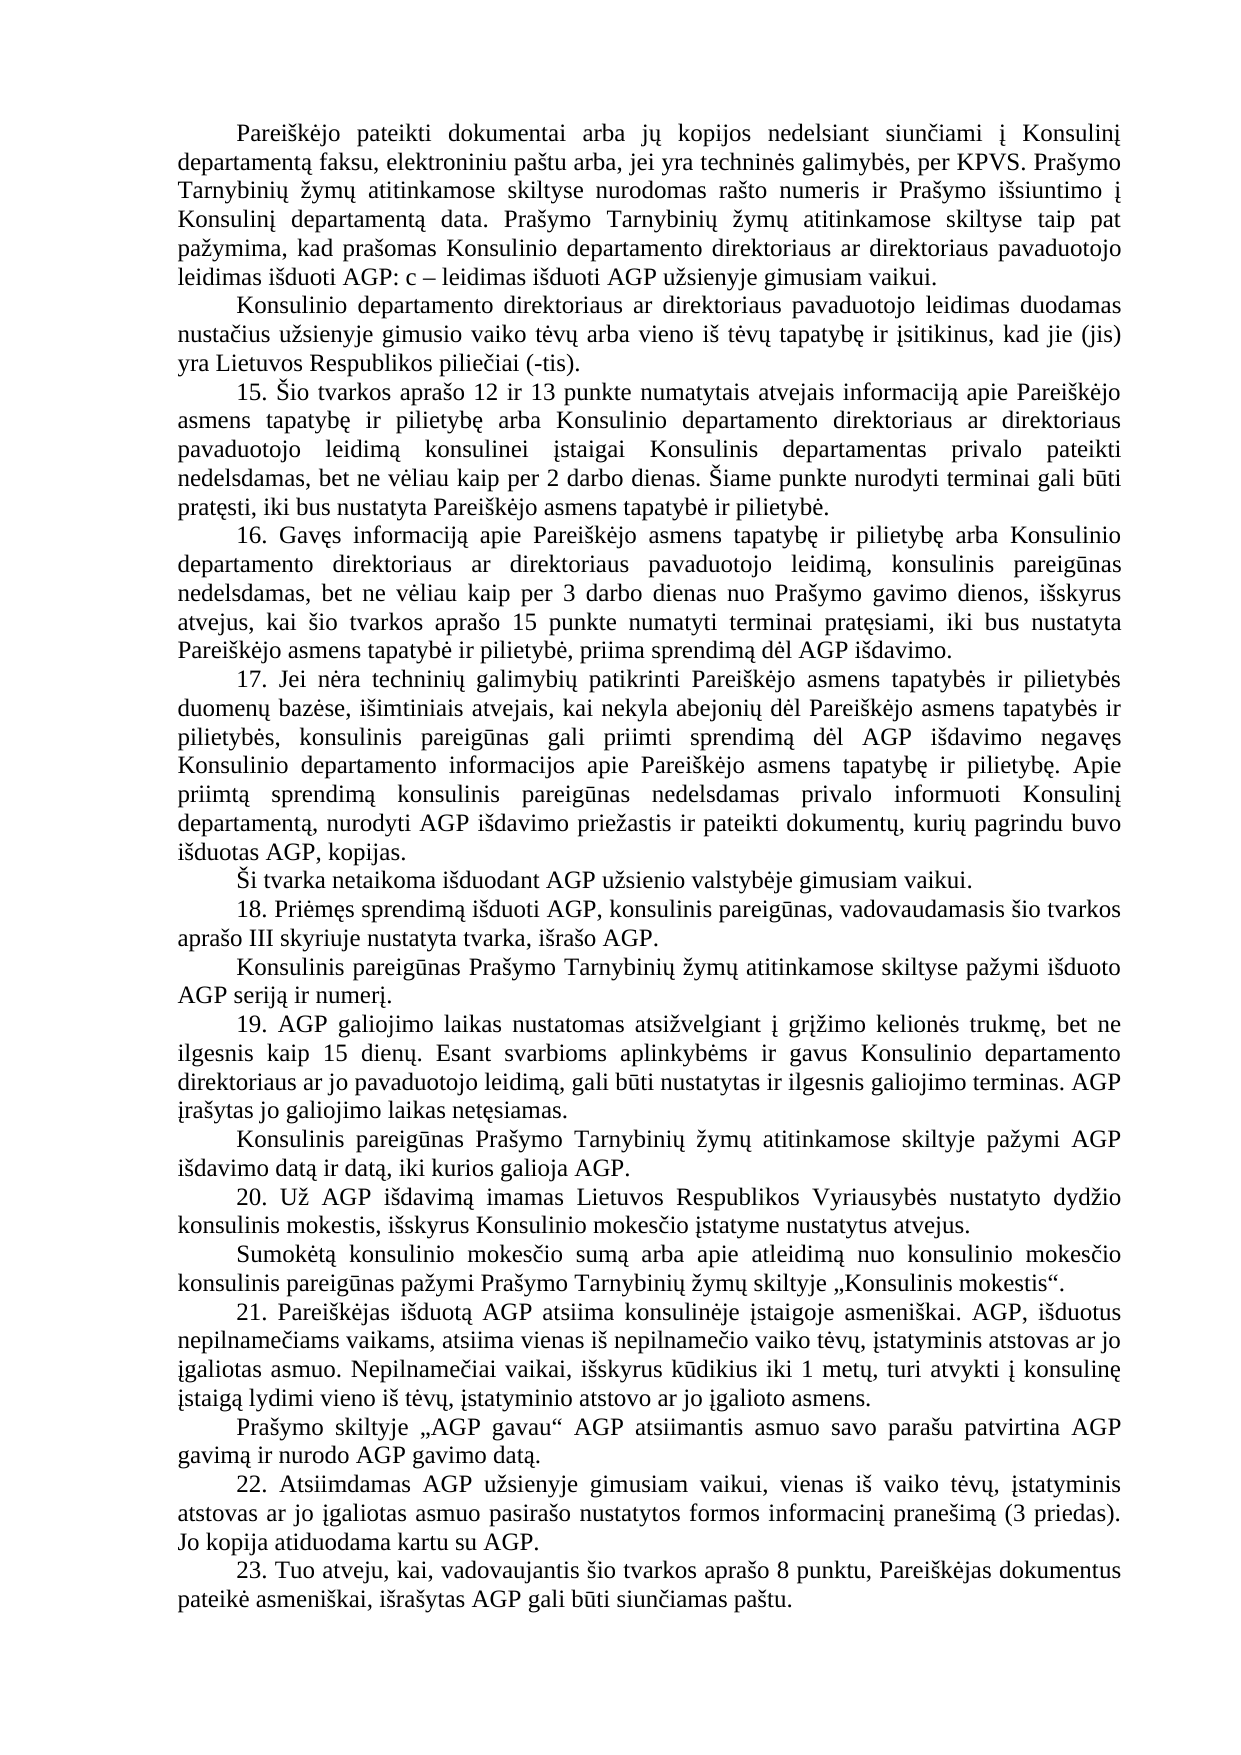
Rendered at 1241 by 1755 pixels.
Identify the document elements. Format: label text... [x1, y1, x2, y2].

text 18. Priėmęs sprendimą išduoti AGP, konsulinis pareigūnas, vadovaudamasis šio tvarkos aprašo III skyriuje nustatyta tvarka, išrašo AGP. [177, 894, 1122, 952]
text 19. AGP galiojimo laikas nustatomas atsižvelgiant į grįžimo kelionės trukmę, bet ne ilgesnis kaip 15 dienų. Esant svarbioms aplinkybėms ir gavus Konsulinio departamento direktoriaus ar jo pavaduotojo leidimą, gali būti nustatytas ir ilgesnis galiojimo terminas. AGP įrašytas jo galiojimo laikas netęsiamas. [177, 1009, 1122, 1124]
text Pareiškėjo pateikti dokumentai arba jų kopijos nedelsiant siunčiami į Konsulinį departamentą faksu, elektroniniu paštu arba, jei yra techninės galimybės, per KPVS. Prašymo Tarnybinių žymų atitinkamose skiltyse nurodomas rašto numeris ir Prašymo išsiuntimo į Konsulinį departamentą data. Prašymo Tarnybinių žymų atitinkamose skiltyse taip pat pažymima, kad prašomas Konsulinio departamento direktoriaus ar direktoriaus pavaduotojo leidimas išduoti AGP: c – leidimas išduoti AGP užsienyje gimusiam vaikui. [177, 118, 1122, 291]
text 23. Tuo atveju, kai, vadovaujantis šio tvarkos aprašo 8 punktu, Pareiškėjas dokumentus pateikė asmeniškai, išrašytas AGP gali būti siunčiamas paštu. [177, 1556, 1122, 1613]
text Sumokėtą konsulinio mokesčio sumą arba apie atleidimą nuo konsulinio mokesčio konsulinis pareigūnas pažymi Prašymo Tarnybinių žymų skiltyje „Konsulinis mokestis“. [177, 1239, 1122, 1297]
text 15. Šio tvarkos aprašo 12 ir 13 punkte numatytais atvejais informaciją apie Pareiškėjo asmens tapatybę ir pilietybę arba Konsulinio departamento direktoriaus ar direktoriaus pavaduotojo leidimą konsulinei įstaigai Konsulinis departamentas privalo pateikti nedelsdamas, bet ne vėliau kaip per 2 darbo dienas. Šiame punkte nurodyti terminai gali būti pratęsti, iki bus nustatyta Pareiškėjo asmens tapatybė ir pilietybė. [177, 377, 1122, 521]
text Ši tvarka netaikoma išduodant AGP užsienio valstybėje gimusiam vaikui. [177, 866, 1122, 894]
text Prašymo skiltyje „AGP gavau“ AGP atsiimantis asmuo savo parašu patvirtina AGP gavimą ir nurodo AGP gavimo datą. [177, 1412, 1122, 1469]
text 22. Atsiimdamas AGP užsienyje gimusiam vaikui, vienas iš vaiko tėvų, įstatyminis atstovas ar jo įgaliotas asmuo pasirašo nustatytos formos informacinį pranešimą (3 priedas). Jo kopija atiduodama kartu su AGP. [177, 1469, 1122, 1556]
text 16. Gavęs informaciją apie Pareiškėjo asmens tapatybę ir pilietybę arba Konsulinio departamento direktoriaus ar direktoriaus pavaduotojo leidimą, konsulinis pareigūnas nedelsdamas, bet ne vėliau kaip per 3 darbo dienas nuo Prašymo gavimo dienos, išskyrus atvejus, kai šio tvarkos aprašo 15 punkte numatyti terminai pratęsiami, iki bus nustatyta Pareiškėjo asmens tapatybė ir pilietybė, priima sprendimą dėl AGP išdavimo. [177, 521, 1122, 664]
text Konsulinis pareigūnas Prašymo Tarnybinių žymų atitinkamose skiltyje pažymi AGP išdavimo datą ir datą, iki kurios galioja AGP. [177, 1124, 1122, 1182]
text 20. Už AGP išdavimą imamas Lietuvos Respublikos Vyriausybės nustatyto dydžio konsulinis mokestis, išskyrus Konsulinio mokesčio įstatyme nustatytus atvejus. [177, 1182, 1122, 1239]
text Konsulinis pareigūnas Prašymo Tarnybinių žymų atitinkamose skiltyse pažymi išduoto AGP seriją ir numerį. [177, 952, 1122, 1009]
text 21. Pareiškėjas išduotą AGP atsiima konsulinėje įstaigoje asmeniškai. AGP, išduotus nepilnamečiams vaikams, atsiima vienas iš nepilnamečio vaiko tėvų, įstatyminis atstovas ar jo įgaliotas asmuo. Nepilnamečiai vaikai, išskyrus kūdikius iki 1 metų, turi atvykti į konsulinę įstaigą lydimi vieno iš tėvų, įstatyminio atstovo ar jo įgalioto asmens. [177, 1297, 1122, 1412]
text 17. Jei nėra techninių galimybių patikrinti Pareiškėjo asmens tapatybės ir pilietybės duomenų bazėse, išimtiniais atvejais, kai nekyla abejonių dėl Pareiškėjo asmens tapatybės ir pilietybės, konsulinis pareigūnas gali priimti sprendimą dėl AGP išdavimo negavęs Konsulinio departamento informacijos apie Pareiškėjo asmens tapatybę ir pilietybę. Apie priimtą sprendimą konsulinis pareigūnas nedelsdamas privalo informuoti Konsulinį departamentą, nurodyti AGP išdavimo priežastis ir pateikti dokumentų, kurių pagrindu buvo išduotas AGP, kopijas. [177, 664, 1122, 866]
text Konsulinio departamento direktoriaus ar direktoriaus pavaduotojo leidimas duodamas nustačius užsienyje gimusio vaiko tėvų arba vieno iš tėvų tapatybę ir įsitikinus, kad jie (jis) yra Lietuvos Respublikos piliečiai (-tis). [177, 291, 1122, 377]
